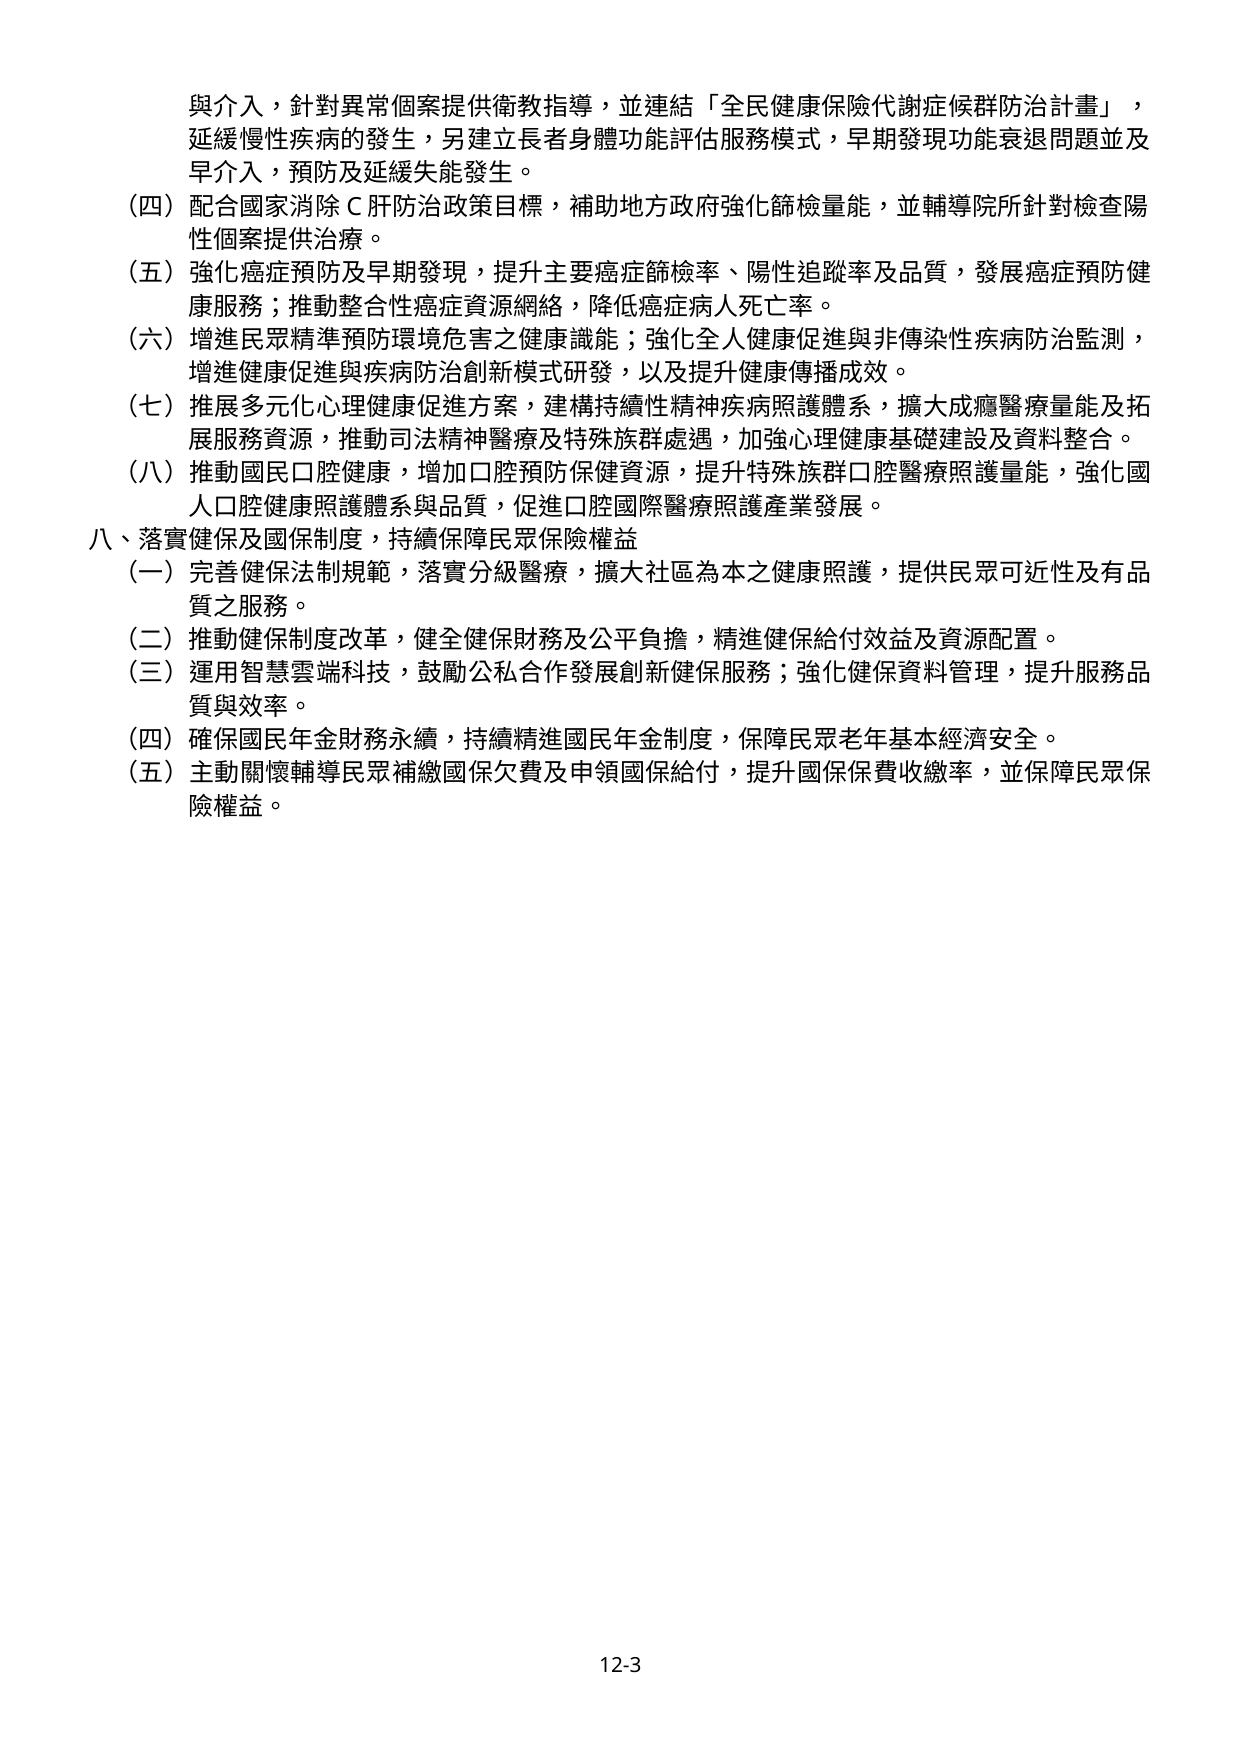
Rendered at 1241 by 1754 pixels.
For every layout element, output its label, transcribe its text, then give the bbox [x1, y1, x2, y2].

text （六）增進民眾精準預防環境危害之健康識能；強化全人健康促進與非傳染性疾病防治監測，增進健康促進與疾病防治創新模式研發，以及提升健康傳播成效。 [113, 322, 1152, 388]
text （三）運用智慧雲端科技，鼓勵公私合作發展創新健保服務；強化健保資料管理，提升服務品質與效率。 [113, 655, 1152, 722]
text （四）確保國民年金財務永續，持續精進國民年金制度，保障民眾老年基本經濟安全。 [113, 722, 1152, 755]
text 與介入，針對異常個案提供衛教指導，並連結「全民健康保險代謝症候群防治計畫」，延緩慢性疾病的發生，另建立長者身體功能評估服務模式，早期發現功能衰退問題並及早介入，預防及延緩失能發生。 [113, 88, 1152, 188]
text 八、落實健保及國保制度，持續保障民眾保險權益 [88, 522, 1152, 555]
text （八）推動國民口腔健康，增加口腔預防保健資源，提升特殊族群口腔醫療照護量能，強化國人口腔健康照護體系與品質，促進口腔國際醫療照護產業發展。 [113, 455, 1152, 522]
text （一）完善健保法制規範，落實分級醫療，擴大社區為本之健康照護，提供民眾可近性及有品質之服務。 [113, 555, 1152, 622]
text （七）推展多元化心理健康促進方案，建構持續性精神疾病照護體系，擴大成癮醫療量能及拓展服務資源，推動司法精神醫療及特殊族群處遇，加強心理健康基礎建設及資料整合。 [113, 388, 1152, 455]
text （四）配合國家消除C肝防治政策目標，補助地方政府強化篩檢量能，並輔導院所針對檢查陽性個案提供治療。 [113, 188, 1152, 255]
text （五）主動關懷輔導民眾補繳國保欠費及申領國保給付，提升國保保費收繳率，並保障民眾保險權益。 [113, 755, 1152, 822]
text （二）推動健保制度改革，健全健保財務及公平負擔，精進健保給付效益及資源配置。 [113, 622, 1152, 655]
text （五）強化癌症預防及早期發現，提升主要癌症篩檢率、陽性追蹤率及品質，發展癌症預防健康服務；推動整合性癌症資源網絡，降低癌症病人死亡率。 [113, 255, 1152, 322]
